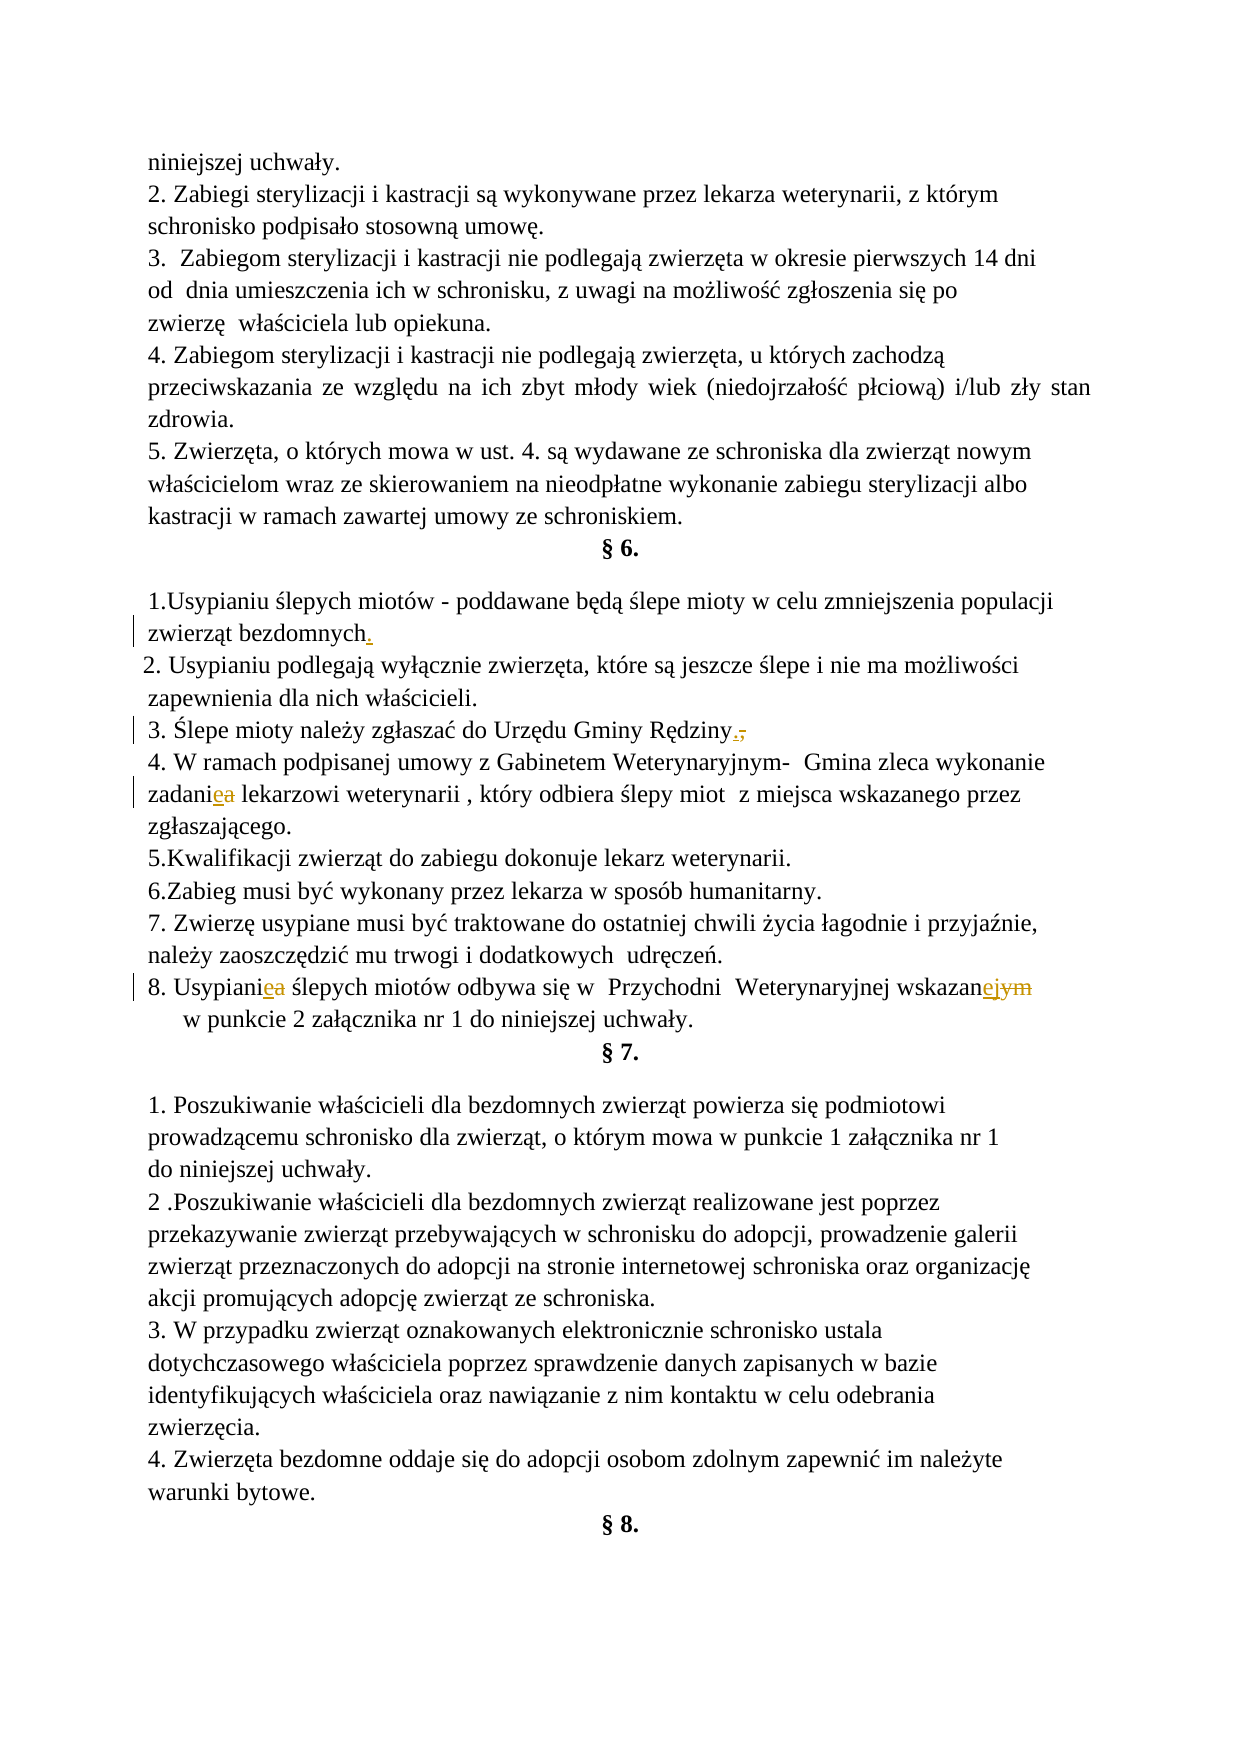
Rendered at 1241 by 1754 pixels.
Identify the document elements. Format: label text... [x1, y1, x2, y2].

text 3. Ślepe mioty należy zgłaszać do Urzędu Gminy Rędziny. [148, 716, 1093, 744]
text § 7. [148, 1038, 1093, 1066]
text niniejszej uchwały. [148, 148, 1093, 176]
text 2. Usypianiu podlegają wyłącznie zwierzęta, które są jeszcze ślepe i nie ma możliwości zapewnienia dla nich właścicieli. [110, 651, 1093, 711]
text przeciwskazania ze względu na ich zbyt młody wiek (niedojrzałość płciową) i/lub zły stan zdrowia. [148, 373, 1093, 433]
text do niniejszej uchwały. [148, 1155, 1093, 1183]
text schronisko podpisało stosowną umowę. [148, 212, 1093, 240]
text warunki bytowe. [148, 1478, 1093, 1506]
text 1. Poszukiwanie właścicieli dla bezdomnych zwierząt powierza się podmiotowi [148, 1091, 1093, 1119]
text w punkcie 2 załącznika nr 1 do niniejszej uchwały. [148, 1005, 1093, 1034]
text zwierzęcia. [148, 1413, 1093, 1441]
text 6.Zabieg musi być wykonany przez lekarza w sposób humanitarny. [148, 877, 1093, 904]
text 4. Zwierzęta bezdomne oddaje się do adopcji osobom zdolnym zapewnić im należyte [148, 1445, 1093, 1474]
text 3. W przypadku zwierząt oznakowanych elektronicznie schronisko ustala [148, 1316, 1093, 1344]
text dotychczasowego właściciela poprzez sprawdzenie danych zapisanych w bazie [148, 1348, 1093, 1377]
text § 8. [148, 1510, 1093, 1538]
text zwierząt przeznaczonych do adopcji na stronie internetowej schroniska oraz organizację [148, 1252, 1093, 1280]
text 5.Kwalifikacji zwierząt do zabiegu dokonuje lekarz weterynarii. [148, 844, 1093, 872]
text kastracji w ramach zawartej umowy ze schroniskiem. [148, 502, 1093, 530]
text prowadzącemu schronisko dla zwierząt, o którym mowa w punkcie 1 załącznika nr 1 [148, 1123, 1093, 1151]
text od dnia umieszczenia ich w schronisku, z uwagi na możliwość zgłoszenia się po [148, 276, 1093, 304]
text akcji promujących adopcję zwierząt ze schroniska. [148, 1284, 1093, 1312]
text 8. Usypianie ślepych miotów odbywa się w Przychodni Weterynaryjnej wskazanej [148, 973, 1093, 1001]
text 4. W ramach podpisanej umowy z Gabinetem Weterynaryjnym- Gmina zleca wykonanie zadanie lekarzowi weterynarii , który odbiera ślepy miot z miejsca wskazanego przez zgłaszającego. [148, 748, 1093, 840]
text przekazywanie zwierząt przebywających w schronisku do adopcji, prowadzenie galerii [148, 1220, 1093, 1248]
text 2 .Poszukiwanie właścicieli dla bezdomnych zwierząt realizowane jest poprzez [148, 1188, 1093, 1216]
text 4. Zabiegom sterylizacji i kastracji nie podlegają zwierzęta, u których zachodzą [148, 341, 1093, 369]
text 2. Zabiegi sterylizacji i kastracji są wykonywane przez lekarza weterynarii, z którym [148, 180, 1093, 208]
text identyfikujących właściciela oraz nawiązanie z nim kontaktu w celu odebrania [148, 1381, 1093, 1409]
text 1.Usypianiu ślepych miotów - poddawane będą ślepe mioty w celu zmniejszenia populacji zwierząt bezdomnych. [148, 587, 1093, 647]
text 3. Zabiegom sterylizacji i kastracji nie podlegają zwierzęta w okresie pierwszych 14 dni [148, 244, 1093, 272]
text 5. Zwierzęta, o których mowa w ust. 4. są wydawane ze schroniska dla zwierząt nowym [148, 437, 1093, 465]
text właścicielom wraz ze skierowaniem na nieodpłatne wykonanie zabiegu sterylizacji albo [148, 469, 1093, 497]
text zwierzę właściciela lub opiekuna. [148, 308, 1093, 337]
text 7. Zwierzę usypiane musi być traktowane do ostatniej chwili życia łagodnie i przyjaźnie, należy zaoszczędzić mu trwogi i dodatkowych udręczeń. [148, 909, 1093, 969]
text § 6. [148, 534, 1093, 562]
